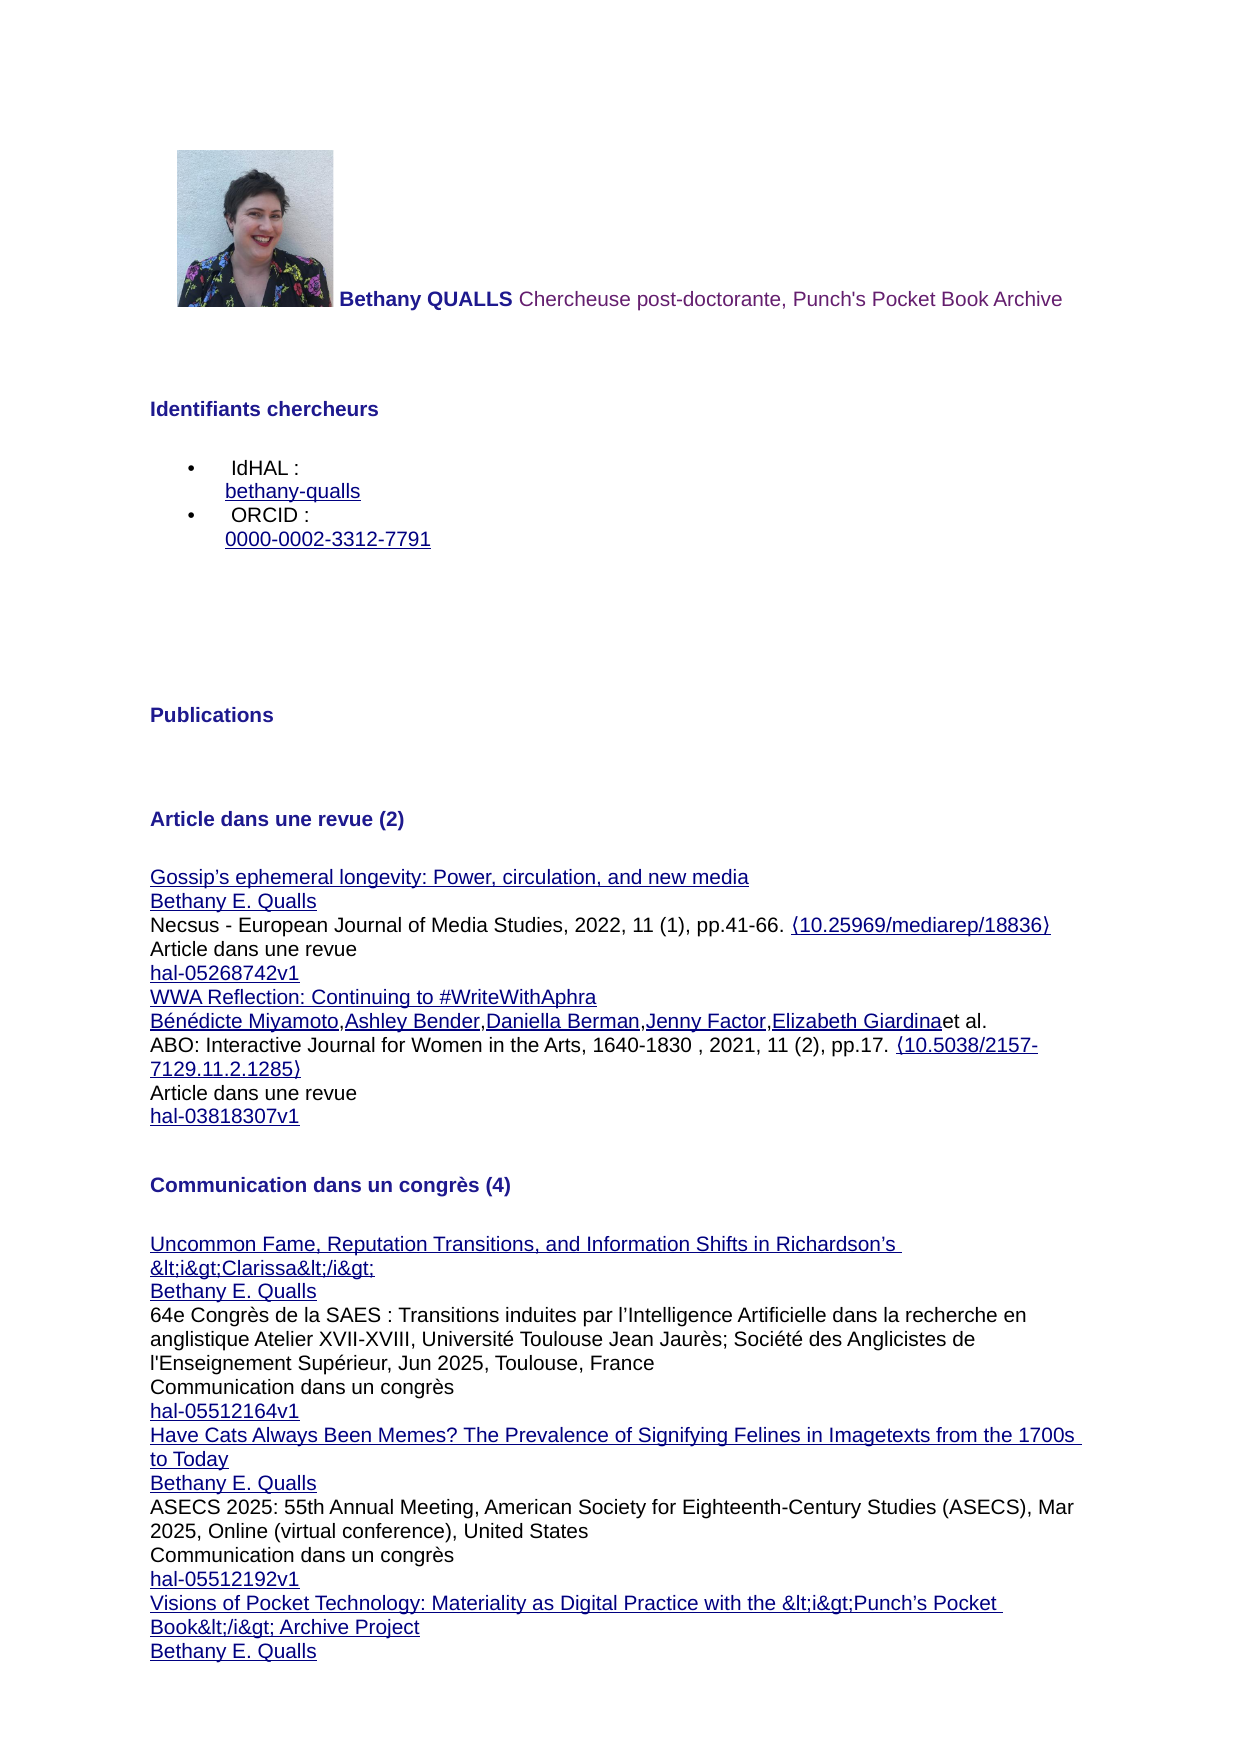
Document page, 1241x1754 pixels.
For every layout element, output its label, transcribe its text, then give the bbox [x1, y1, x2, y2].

picture [177, 150, 334, 307]
subtitle Communication dans un congrès (4) [150, 1173, 1090, 1197]
table_cell Visions of Pocket Technology: Materiality as Digital Practice with the &lt;i&gt;Punch’s Pocket Book&lt;/i&gt; Archive Project Bethany E. Qualls [150, 1591, 1090, 1663]
table_header Gossip’s ephemeral longevity: Power, circulation, and new media Bethany E. Qualls Necsus - European Journal of Media Studies, 2022, 11 (1), pp.41-66. ⟨10.25969/mediarep/18836⟩ Article dans une revue hal-05268742v1 [150, 865, 1090, 984]
subtitle Article dans une revue (2) [150, 806, 1090, 830]
table_cell WWA Reflection: Continuing to #WriteWithAphra Bénédicte Miyamoto,Ashley Bender,Daniella Berman,Jenny Factor,Elizabeth Giardinaet al. ABO: Interactive Journal for Women in the Arts, 1640-1830 , 2021, 11 (2), pp.17. ⟨10.5038/2157-7129.11.2.1285⟩ Article dans une revue hal-03818307v1 [150, 985, 1090, 1128]
subtitle Publications [150, 703, 1090, 727]
subtitle Bethany QUALLS Chercheuse post-doctorante, Punch's Pocket Book Archive [150, 150, 1090, 311]
list IdHAL : [187, 455, 1090, 479]
table_cell Have Cats Always Been Memes? The Prevalence of Signifying Felines in Imagetexts from the 1700s to Today Bethany E. Qualls ASECS 2025: 55th Annual Meeting, American Society for Eighteenth-Century Studies (ASECS), Mar 2025, Online (virtual conference), United States Communication dans un congrès hal-05512192v1 [150, 1423, 1090, 1591]
table_header Uncommon Fame, Reputation Transitions, and Information Shifts in Richardson’s &lt;i&gt;Clarissa&lt;/i&gt; Bethany E. Qualls 64e Congrès de la SAES : Transitions induites par l’Intelligence Artificielle dans la recherche en anglistique Atelier XVII-XVIII, Université Toulouse Jean Jaurès; Société des Anglicistes de l'Enseignement Supérieur, Jun 2025, Toulouse, France Communication dans un congrès hal-05512164v1 [150, 1231, 1090, 1423]
subtitle Identifiants chercheurs [150, 397, 1090, 421]
list ORCID : [187, 503, 1090, 527]
list bethany-qualls [187, 479, 1090, 503]
list 0000-0002-3312-7791 [187, 527, 1090, 551]
